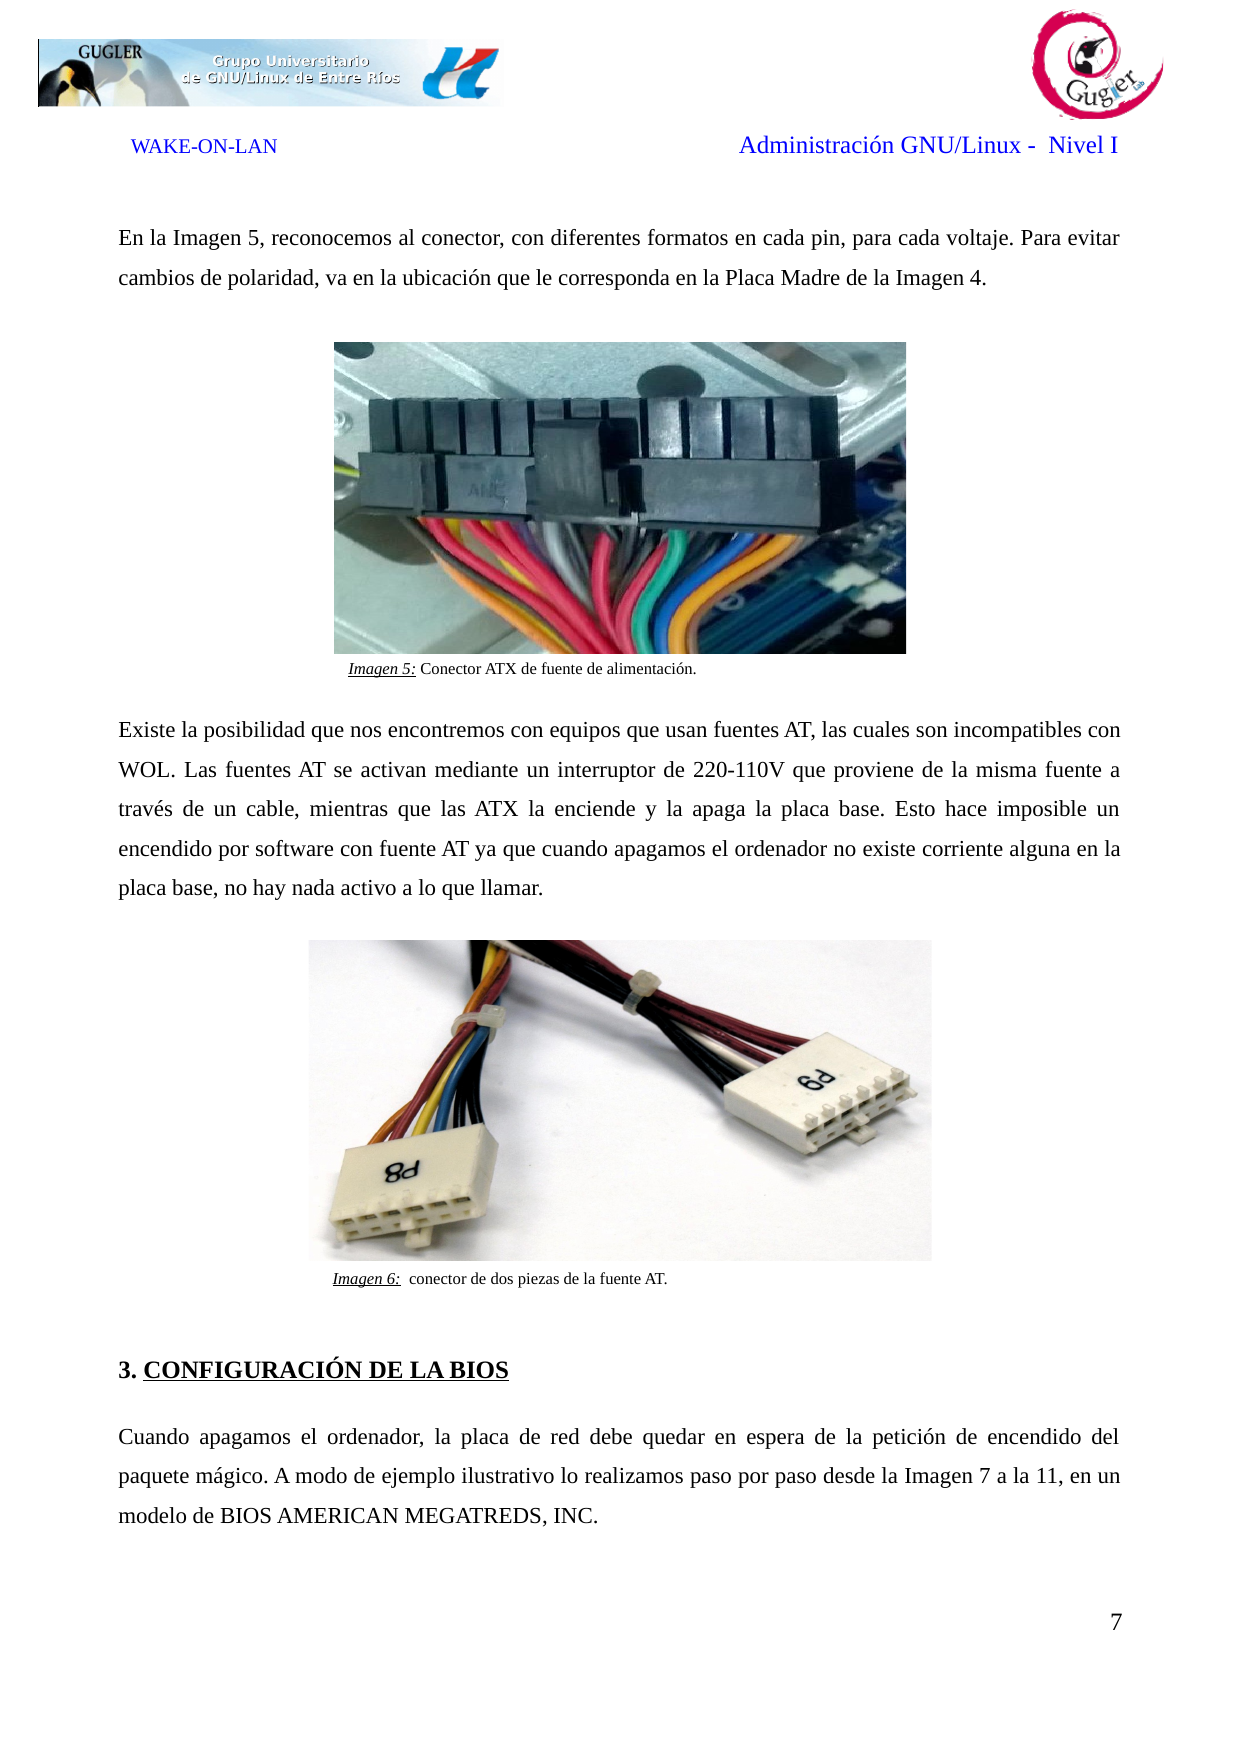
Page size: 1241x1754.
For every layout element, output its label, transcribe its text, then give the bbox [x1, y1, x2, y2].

text Imagen 5: Conector ATX de fuente de alimentación. [118, 659, 1122, 678]
text Existe la posibilidad que nos encontremos con equipos que usan fuentes AT, las cuales son incompatibles con WOL. Las fuentes AT se activan mediante un interruptor de 220-110V que proviene de la misma fuente a través de un cable, mientras que las ATX la enciende y la apaga la placa base. Esto hace imposible un encendido por software con fuente AT ya que cuando apagamos el ordenador no existe corriente alguna en la placa base, no hay nada activo a lo que llamar. [118, 716, 1122, 901]
picture [1031, 9, 1164, 120]
text Cuando apagamos el ordenador, la placa de red debe quedar en espera de la petición de encendido del paquete mágico. A modo de ejemplo ilustrativo lo realizamos paso por paso desde la Imagen 7 a la 11, en un modelo de BIOS AMERICAN MEGATREDS, INC. [118, 1423, 1122, 1528]
text 3. CONFIGURACIÓN DE LA BIOS [118, 1355, 1122, 1383]
picture [38, 39, 504, 107]
picture [308, 940, 932, 1261]
text Imagen 6: conector de dos piezas de la fuente AT. [118, 1268, 1122, 1288]
picture [334, 342, 907, 654]
text En la Imagen 5, reconocemos al conector, con diferentes formatos en cada pin, para cada voltaje. Para evitar cambios de polaridad, va en la ubicación que le corresponda en la Placa Madre de la Imagen 4. [118, 224, 1122, 290]
